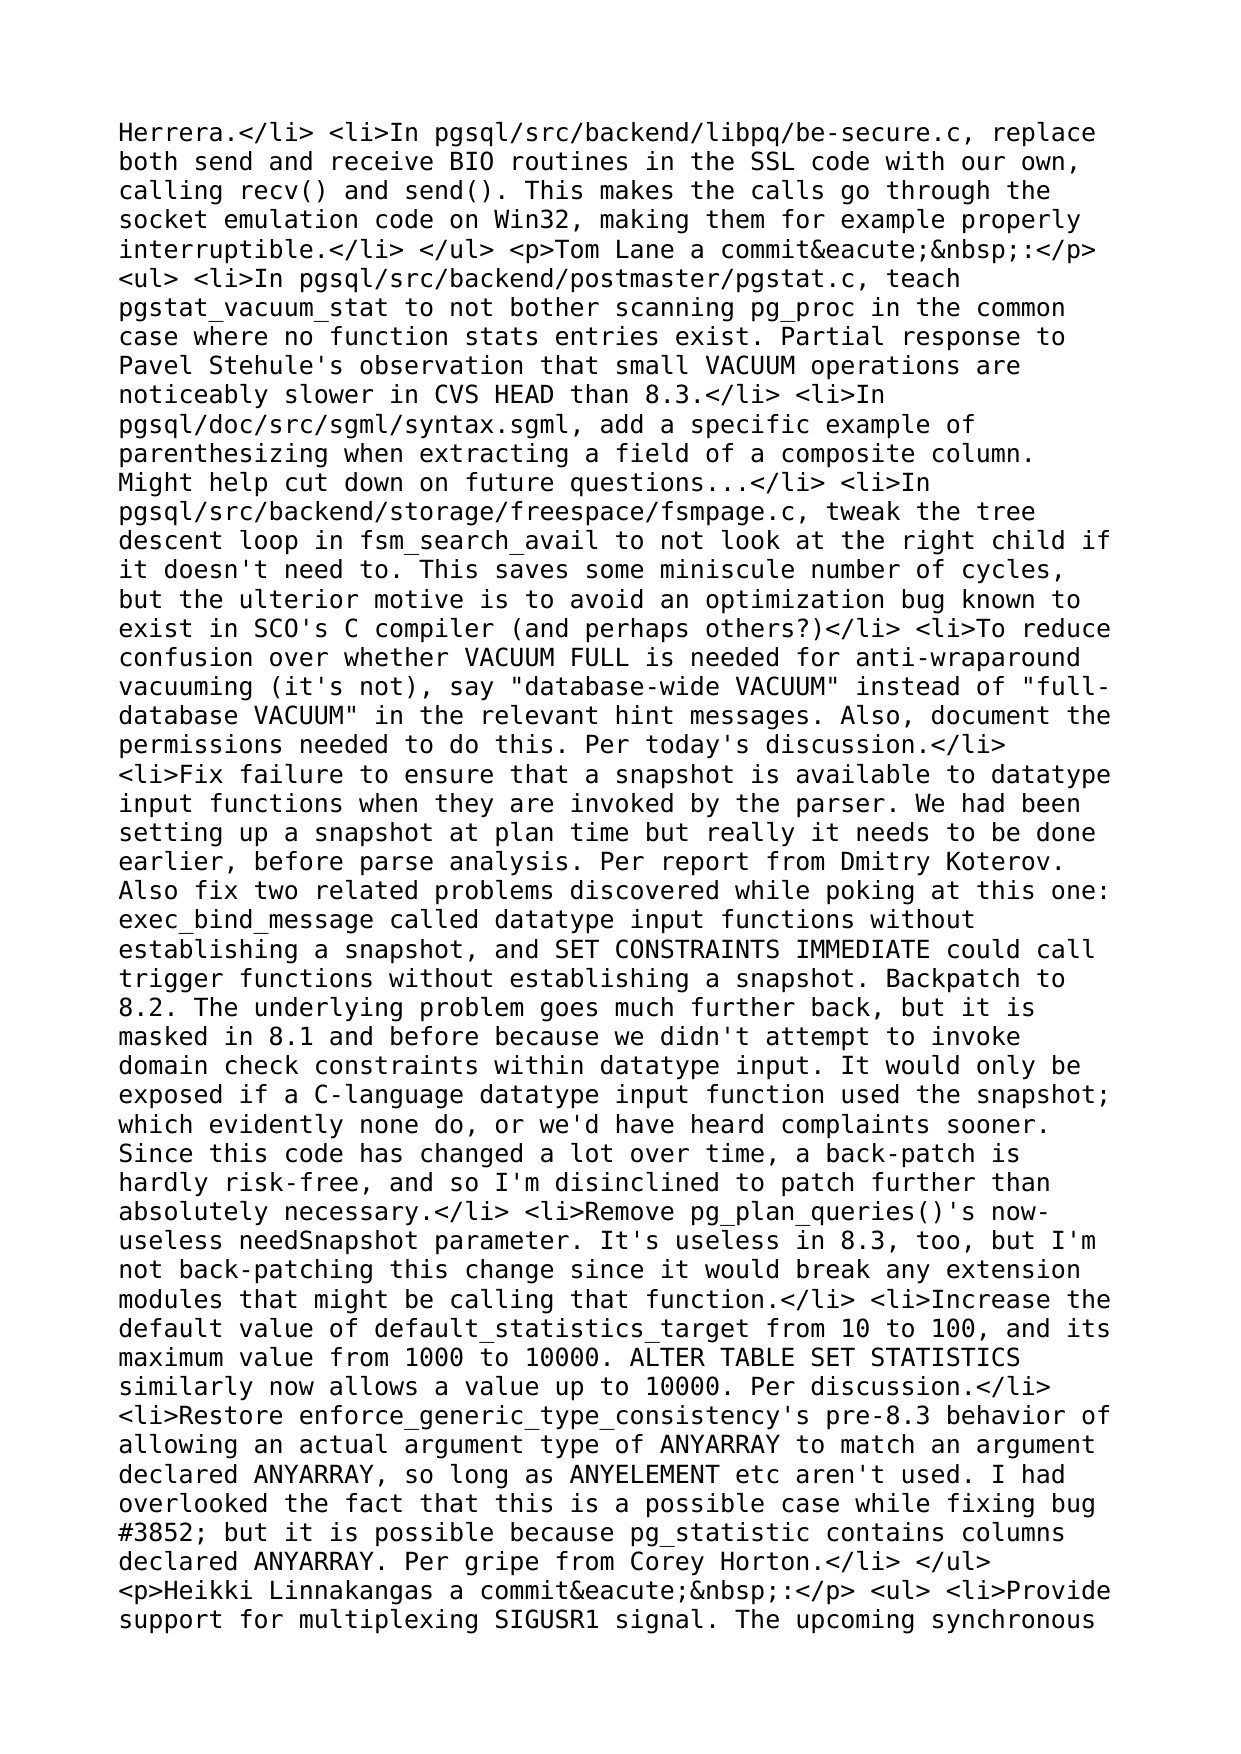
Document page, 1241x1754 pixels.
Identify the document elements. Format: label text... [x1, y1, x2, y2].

text Herrera.</li> <li>In pgsql/src/backend/libpq/be-secure.c, replace both send and receive BIO routines in the SSL code with our own, calling recv() and send(). This makes the calls go through the socket emulation code on Win32, making them for example properly interruptible.</li> </ul> <p>Tom Lane a commit&eacute;&nbsp;:</p> <ul> <li>In pgsql/src/backend/postmaster/pgstat.c, teach pgstat_vacuum_stat to not bother scanning pg_proc in the common case where no function stats entries exist. Partial response to Pavel Stehule's observation that small VACUUM operations are noticeably slower in CVS HEAD than 8.3.</li> <li>In pgsql/doc/src/sgml/syntax.sgml, add a specific example of parenthesizing when extracting a field of a composite column. Might help cut down on future questions...</li> <li>In pgsql/src/backend/storage/freespace/fsmpage.c, tweak the tree descent loop in fsm_search_avail to not look at the right child if it doesn't need to. This saves some miniscule number of cycles, but the ulterior motive is to avoid an optimization bug known to exist in SCO's C compiler (and perhaps others?)</li> <li>To reduce confusion over whether VACUUM FULL is needed for anti-wraparound vacuuming (it's not), say "database-wide VACUUM" instead of "full-database VACUUM" in the relevant hint messages. Also, document the permissions needed to do this. Per today's discussion.</li> <li>Fix failure to ensure that a snapshot is available to datatype input functions when they are invoked by the parser. We had been setting up a snapshot at plan time but really it needs to be done earlier, before parse analysis. Per report from Dmitry Koterov. Also fix two related problems discovered while poking at this one: exec_bind_message called datatype input functions without establishing a snapshot, and SET CONSTRAINTS IMMEDIATE could call trigger functions without establishing a snapshot. Backpatch to 8.2. The underlying problem goes much further back, but it is masked in 8.1 and before because we didn't attempt to invoke domain check constraints within datatype input. It would only be exposed if a C-language datatype input function used the snapshot; which evidently none do, or we'd have heard complaints sooner. Since this code has changed a lot over time, a back-patch is hardly risk-free, and so I'm disinclined to patch further than absolutely necessary.</li> <li>Remove pg_plan_queries()'s now-useless needSnapshot parameter. It's useless in 8.3, too, but I'm not back-patching this change since it would break any extension modules that might be calling that function.</li> <li>Increase the default value of default_statistics_target from 10 to 100, and its maximum value from 1000 to 10000. ALTER TABLE SET STATISTICS similarly now allows a value up to 10000. Per discussion.</li> <li>Restore enforce_generic_type_consistency's pre-8.3 behavior of allowing an actual argument type of ANYARRAY to match an argument declared ANYARRAY, so long as ANYELEMENT etc aren't used. I had overlooked the fact that this is a possible case while fixing bug #3852; but it is possible because pg_statistic contains columns declared ANYARRAY. Per gripe from Corey Horton.</li> </ul> <p>Heikki Linnakangas a commit&eacute;&nbsp;:</p> <ul> <li>Provide support for multiplexing SIGUSR1 signal. The upcoming synchronous [118, 118, 1122, 1635]
